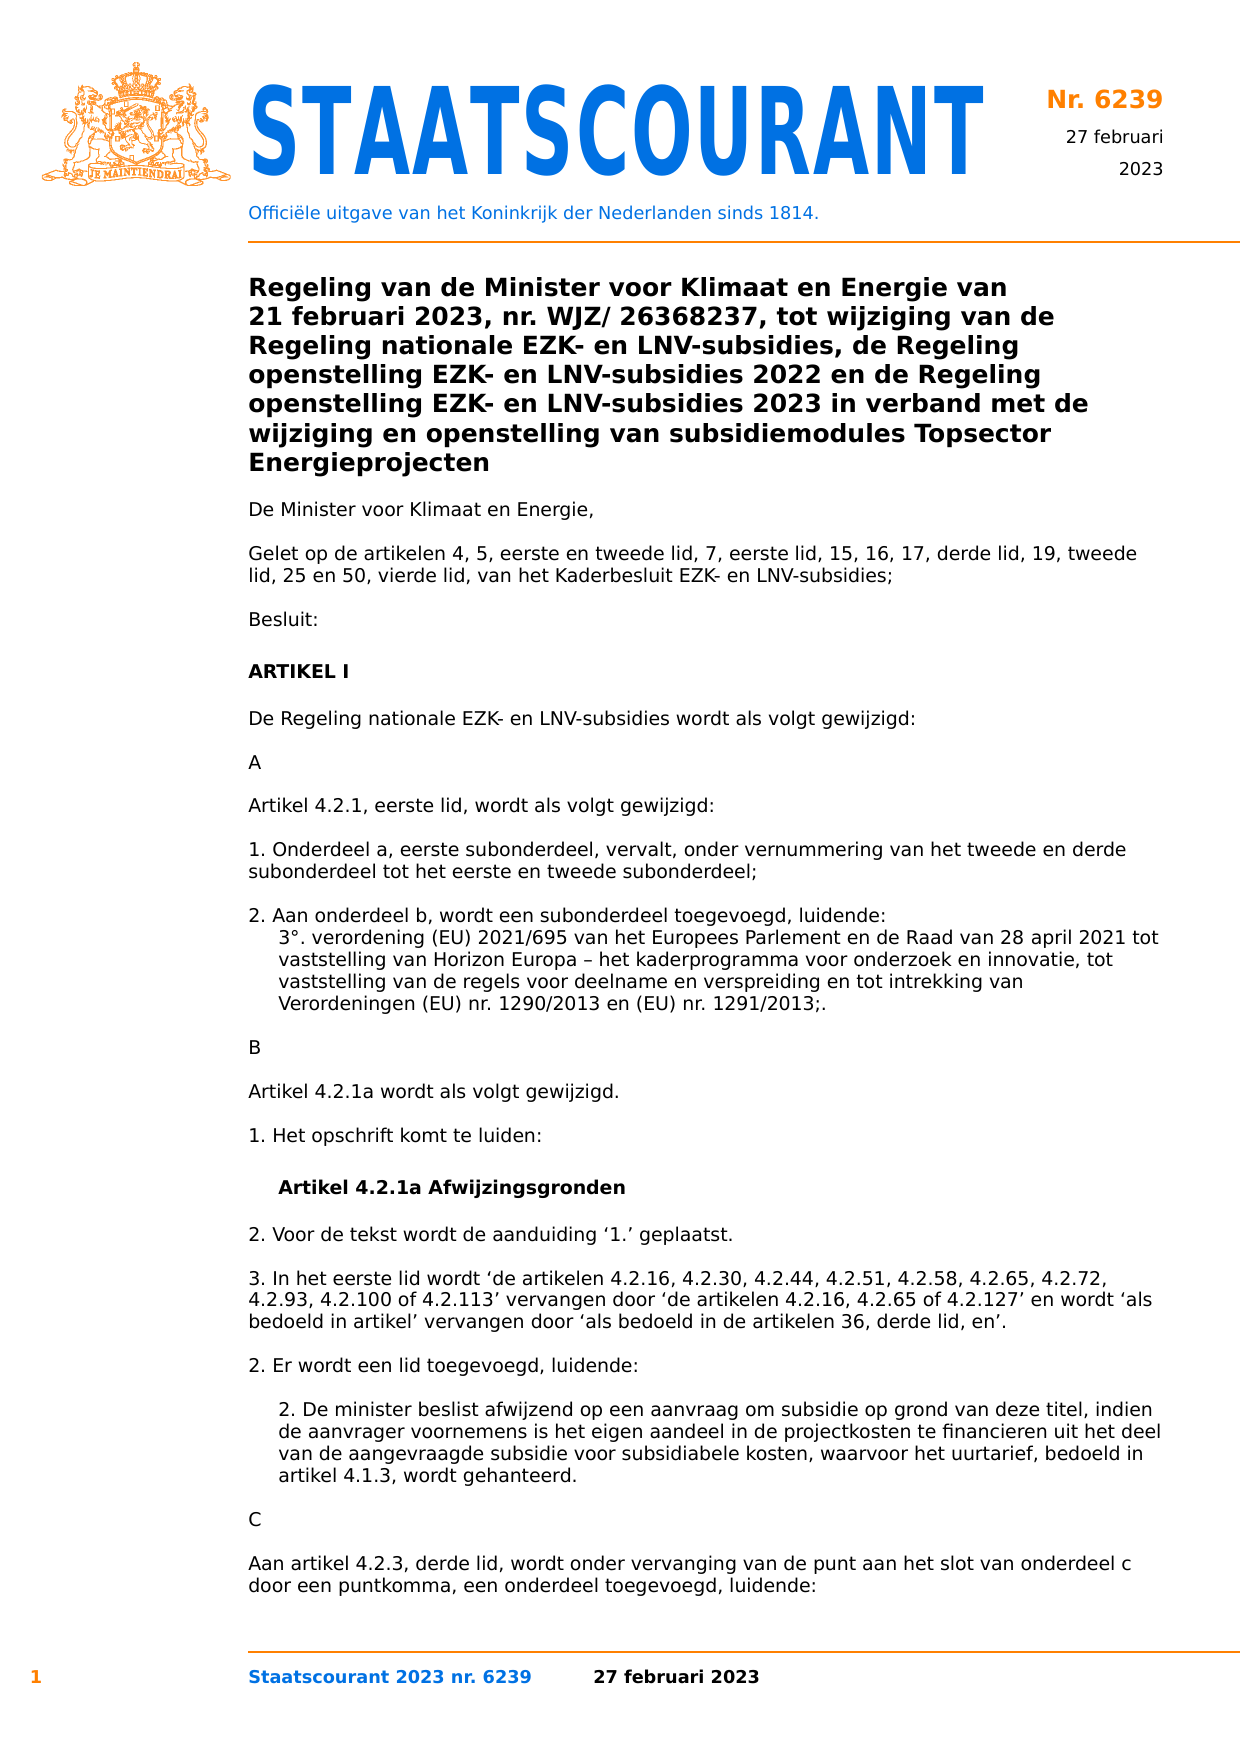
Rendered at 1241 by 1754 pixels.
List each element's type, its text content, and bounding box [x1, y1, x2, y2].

picture [41, 62, 231, 186]
text 1. Onderdeel a, eerste subonderdeel, vervalt, onder vernummering van het tweede en derde subonderdeel tot het eerste en tweede subonderdeel; [248, 839, 1163, 883]
subtitle Regeling van de Minister voor Klimaat en Energie van 21 februari 2023, nr. WJZ/ 26368237, tot wijziging van de Regeling nationale EZK- en LNV-subsidies, de Regeling openstelling EZK- en LNV-subsidies 2022 en de Regeling openstelling EZK- en LNV-subsidies 2023 in verband met de wijziging en openstelling van subsidiemodules Topsector Energieprojecten [248, 273, 1163, 477]
text Besluit: [248, 609, 1163, 631]
text De Regeling nationale EZK- en LNV-subsidies wordt als volgt gewijzigd: [248, 708, 1163, 730]
text 1. Het opschrift komt te luiden: [248, 1124, 1163, 1147]
subtitle Artikel 4.2.1a Afwijzingsgronden [278, 1177, 1163, 1198]
text 3. In het eerste lid wordt ‘de artikelen 4.2.16, 4.2.30, 4.2.44, 4.2.51, 4.2.58, 4.2.65, 4.2.72, 4.2.93, 4.2.100 of 4.2.113’ vervangen door ‘de artikelen 4.2.16, 4.2.65 of 4.2.127’ en wordt ‘als bedoeld in artikel’ vervangen door ‘als bedoeld in de artikelen 36, derde lid, en’. [248, 1267, 1163, 1333]
text Aan artikel 4.2.3, derde lid, wordt onder vervanging van de punt aan het slot van onderdeel c door een puntkomma, een onderdeel toegevoegd, luidende: [248, 1553, 1163, 1597]
text 2. Er wordt een lid toegevoegd, luidende: [248, 1355, 1163, 1377]
table_cell Officiële uitgave van het Koninkrijk der Nederlanden sinds 1814. [248, 203, 1240, 241]
text 2. Aan onderdeel b, wordt een subonderdeel toegevoegd, luidende: [248, 905, 1163, 927]
table_cell 27 februari [998, 121, 1240, 153]
text 2. De minister beslist afwijzend op een aanvraag om subsidie op grond van deze titel, indien de aanvrager voornemens is het eigen aandeel in de projectkosten te financieren uit het deel van de aangevraagde subsidie voor subsidiabele kosten, waarvoor het uurtarief, bedoeld in artikel 4.1.3, wordt gehanteerd. [278, 1399, 1163, 1487]
table_header [25, 62, 248, 241]
text De Minister voor Klimaat en Energie, [248, 499, 1163, 521]
text B [248, 1037, 1163, 1059]
text Artikel 4.2.1, eerste lid, wordt als volgt gewijzigd: [248, 795, 1163, 817]
table_header STAATSCOURANT [248, 62, 998, 203]
text A [248, 752, 1163, 773]
text C [248, 1509, 1163, 1531]
table_cell 2023 [998, 153, 1240, 203]
subtitle ARTIKEL I [248, 661, 1163, 683]
text Artikel 4.2.1a wordt als volgt gewijzigd. [248, 1081, 1163, 1103]
text Gelet op de artikelen 4, 5, eerste en tweede lid, 7, eerste lid, 15, 16, 17, derde lid, 19, tweede lid, 25 en 50, vierde lid, van het Kaderbesluit EZK- en LNV-subsidies; [248, 543, 1163, 587]
text 3°. verordening (EU) 2021/695 van het Europees Parlement en de Raad van 28 april 2021 tot vaststelling van Horizon Europa – het kaderprogramma voor onderzoek en innovatie, tot vaststelling van de regels voor deelname en verspreiding en tot intrekking van Verordeningen (EU) nr. 1290/2013 en (EU) nr. 1291/2013;. [278, 927, 1163, 1015]
text 2. Voor de tekst wordt de aanduiding ‘1.’ geplaatst. [248, 1223, 1163, 1246]
table_header Nr. 6239 [998, 62, 1240, 121]
